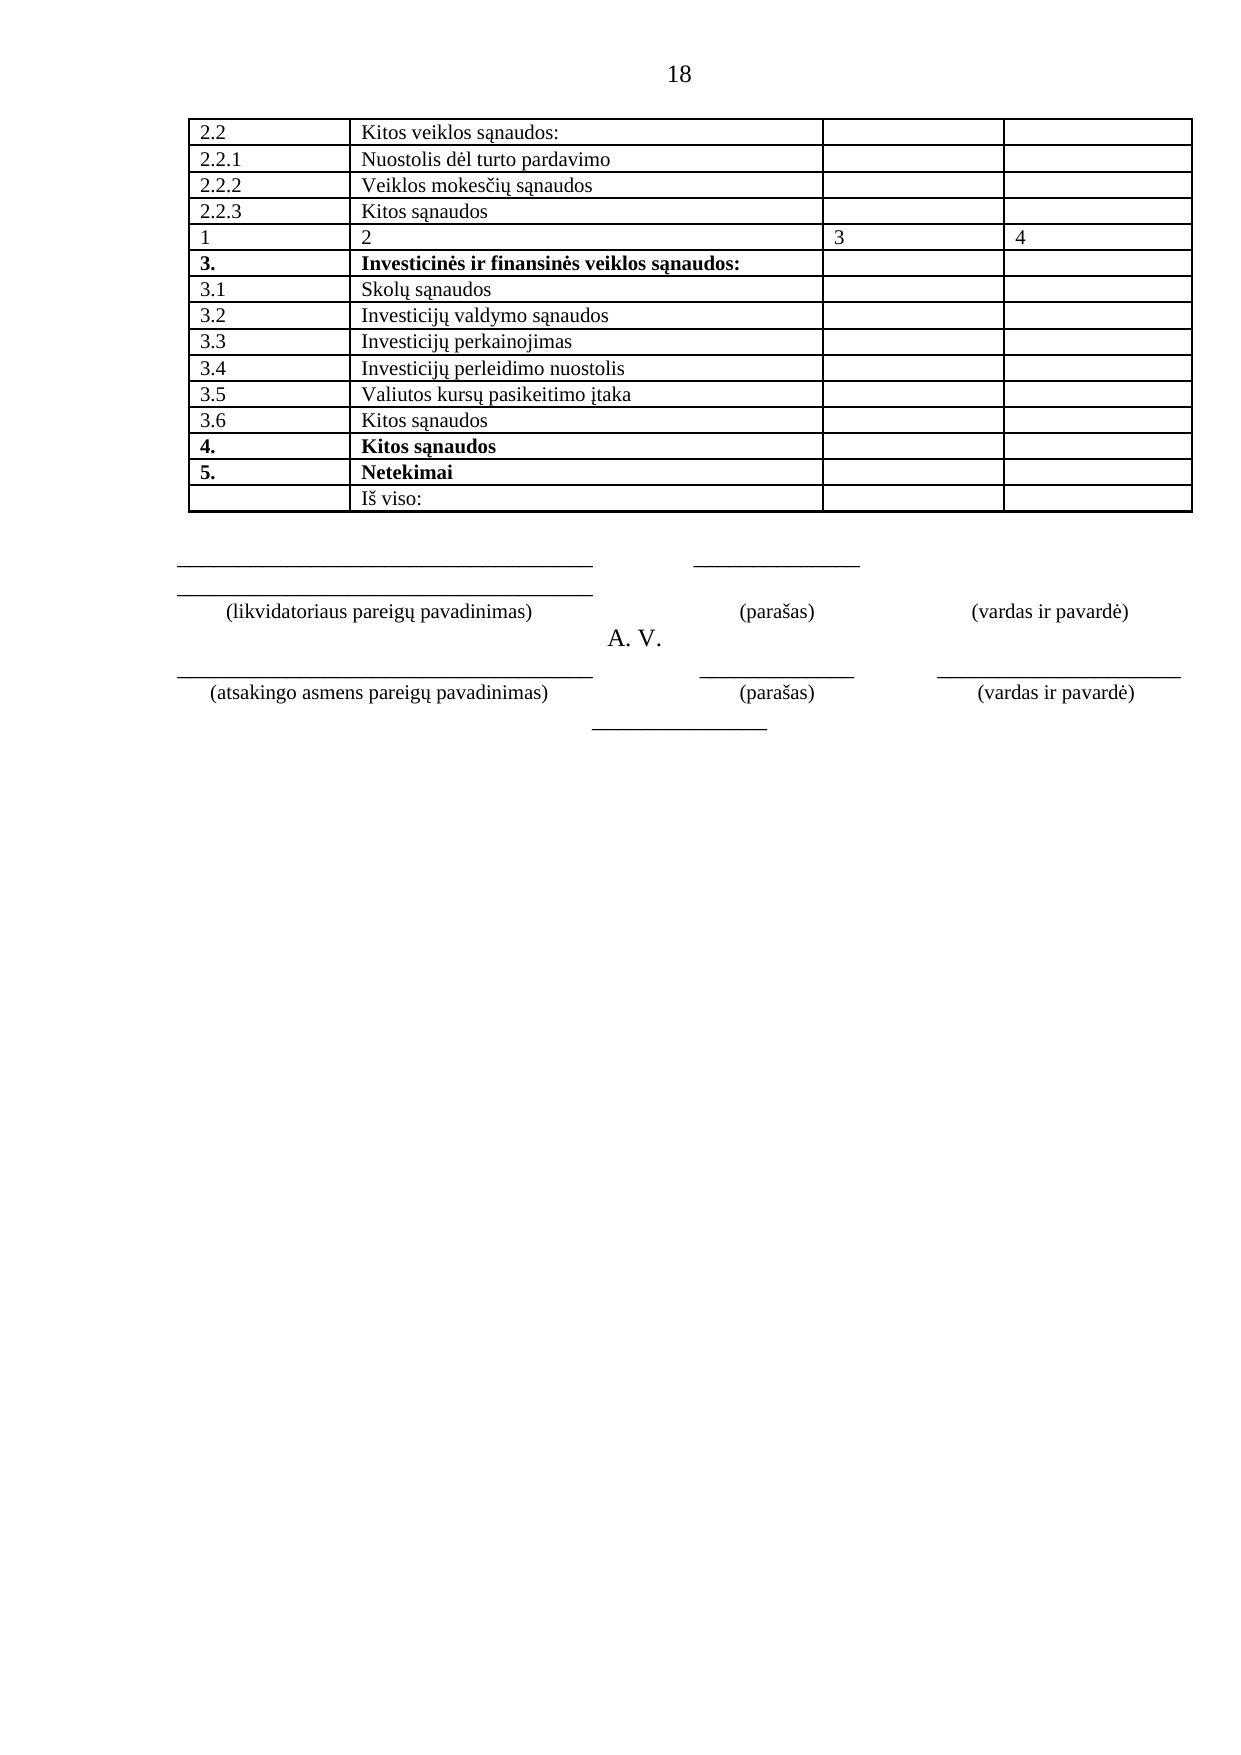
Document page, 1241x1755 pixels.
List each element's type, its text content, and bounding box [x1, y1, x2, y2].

table_cell 2.2.1 [190, 146, 349, 171]
table_cell Investicinės ir finansinės veiklos sąnaudos: [351, 251, 822, 275]
table_cell [824, 486, 1003, 510]
table_cell [1005, 173, 1191, 197]
table_cell [1005, 146, 1191, 171]
table_cell [824, 199, 1003, 223]
text A. V. [177, 623, 1181, 652]
table_cell Kitos veiklos sąnaudos: [351, 120, 822, 144]
table_cell [1005, 251, 1191, 275]
table_cell [824, 277, 1003, 301]
table_cell [824, 303, 1003, 327]
table_cell 3.3 [190, 330, 349, 353]
table_cell 3.2 [190, 303, 349, 327]
table_cell [824, 251, 1003, 275]
table_cell [824, 330, 1003, 353]
table_cell 3 [824, 225, 1003, 249]
table_cell 3.1 [190, 277, 349, 301]
table_cell [1005, 199, 1191, 223]
table_cell 3.6 [190, 408, 349, 432]
table_cell [824, 356, 1003, 380]
table_cell 2.2.2 [190, 173, 349, 197]
table_cell Investicijų perkainojimas [351, 330, 822, 353]
table_cell [824, 173, 1003, 197]
table_cell Kitos sąnaudos [351, 199, 822, 223]
table_cell Skolų sąnaudos [351, 277, 822, 301]
text (atsakingo asmens pareigų pavadinimas) (parašas) (vardas ir pavardė) [177, 680, 1181, 704]
table_cell Veiklos mokesčių sąnaudos [351, 173, 822, 197]
table_cell [1005, 356, 1191, 380]
table_cell [1005, 408, 1191, 432]
table_cell [824, 146, 1003, 171]
table_cell [1005, 486, 1191, 510]
table_cell [190, 486, 349, 510]
table_cell [1005, 434, 1191, 458]
table_cell 2 [351, 225, 822, 249]
table_cell [824, 408, 1003, 432]
table_cell 1 [190, 225, 349, 249]
table_cell [1005, 277, 1191, 301]
table_cell 4. [190, 434, 349, 458]
table_cell Iš viso: [351, 486, 822, 510]
table_cell Nuostolis dėl turto pardavimo [351, 146, 822, 171]
table_cell [1005, 382, 1191, 406]
table_cell Netekimai [351, 460, 822, 484]
table_cell 3.5 [190, 382, 349, 406]
table_cell [824, 460, 1003, 484]
table_cell [824, 120, 1003, 144]
table_cell Investicijų valdymo sąnaudos [351, 303, 822, 327]
table_cell [1005, 330, 1191, 353]
table_cell [1005, 303, 1191, 327]
table_cell Investicijų perleidimo nuostolis [351, 356, 822, 380]
table_cell 2.2.3 [190, 199, 349, 223]
table_cell 3. [190, 251, 349, 275]
table_cell 3.4 [190, 356, 349, 380]
table_cell 5. [190, 460, 349, 484]
table_cell [824, 382, 1003, 406]
text (likvidatoriaus pareigų pavadinimas) (parašas) (vardas ir pavardė) [177, 599, 1181, 623]
text ______________ [177, 704, 1181, 733]
table_cell Kitos sąnaudos [351, 434, 822, 458]
table_cell Kitos sąnaudos [351, 408, 822, 432]
table_cell [1005, 120, 1191, 144]
table_cell 2.2 [190, 120, 349, 144]
table_cell [1005, 460, 1191, 484]
table_cell Valiutos kursų pasikeitimo įtaka [351, 382, 822, 406]
table_cell 4 [1005, 225, 1191, 249]
table_cell [824, 434, 1003, 458]
